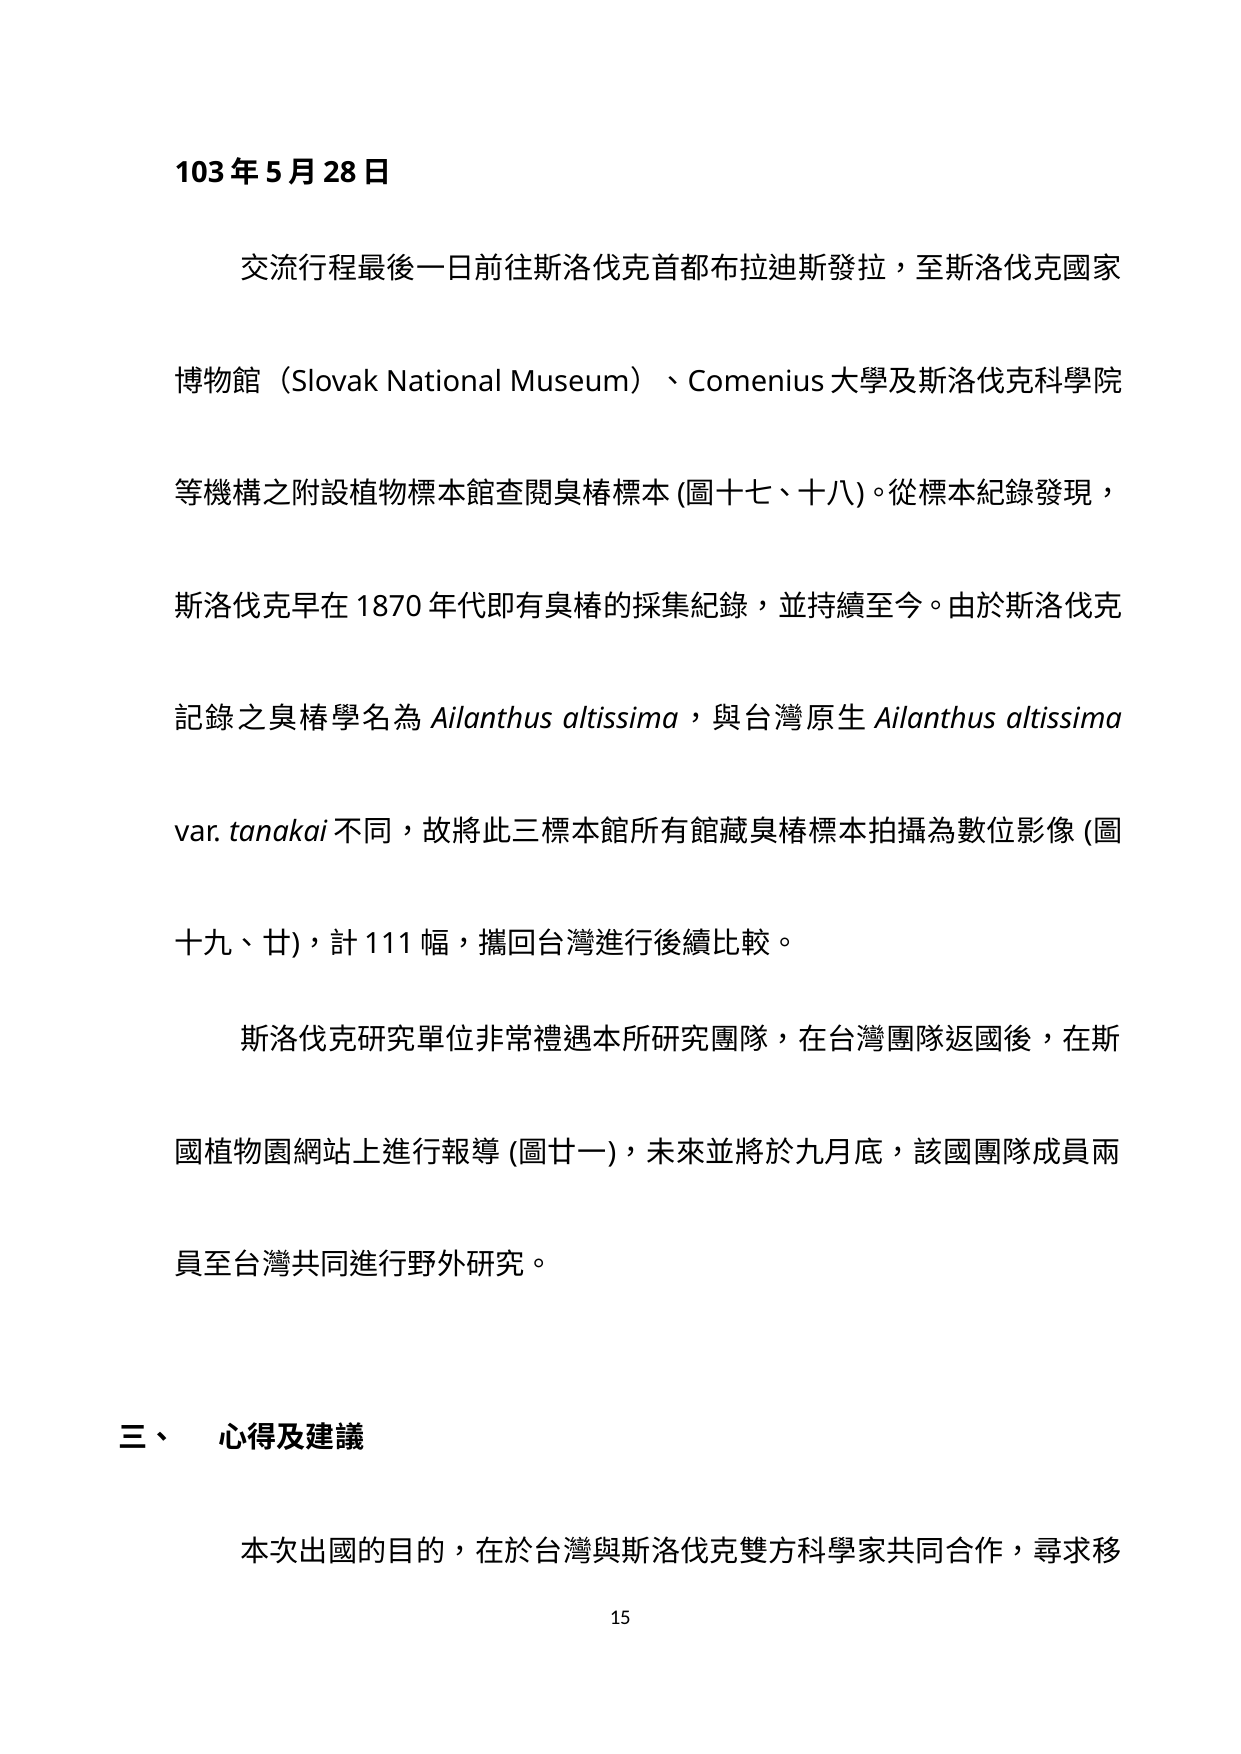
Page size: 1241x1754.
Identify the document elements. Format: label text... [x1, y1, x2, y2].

text 交流行程最後一日前往斯洛伐克首都布拉迪斯發拉，至斯洛伐克國家博物館（Slovak National Museum）、Comenius大學及斯洛伐克科學院等機構之附設植物標本館查閱臭椿標本 (圖十七、十八)。從標本紀錄發現，斯洛伐克早在1870年代即有臭椿的採集紀錄，並持續至今。由於斯洛伐克記錄之臭椿學名為Ailanthus altissima，與台灣原生Ailanthus altissima var. tanakai不同，故將此三標本館所有館藏臭椿標本拍攝為數位影像 (圖十九、廿)，計111幅，攜回台灣進行後續比較。 [174, 228, 1122, 978]
text 103年5月28日 [174, 132, 1122, 207]
subtitle 心得及建議 [118, 1397, 1122, 1472]
text 本次出國的目的，在於台灣與斯洛伐克雙方科學家共同合作，尋求移 [174, 1512, 1122, 1587]
text 斯洛伐克研究單位非常禮遇本所研究團隊，在台灣團隊返國後，在斯國植物園網站上進行報導 (圖廿一)，未來並將於九月底，該國團隊成員兩員至台灣共同進行野外研究。 [174, 999, 1122, 1299]
